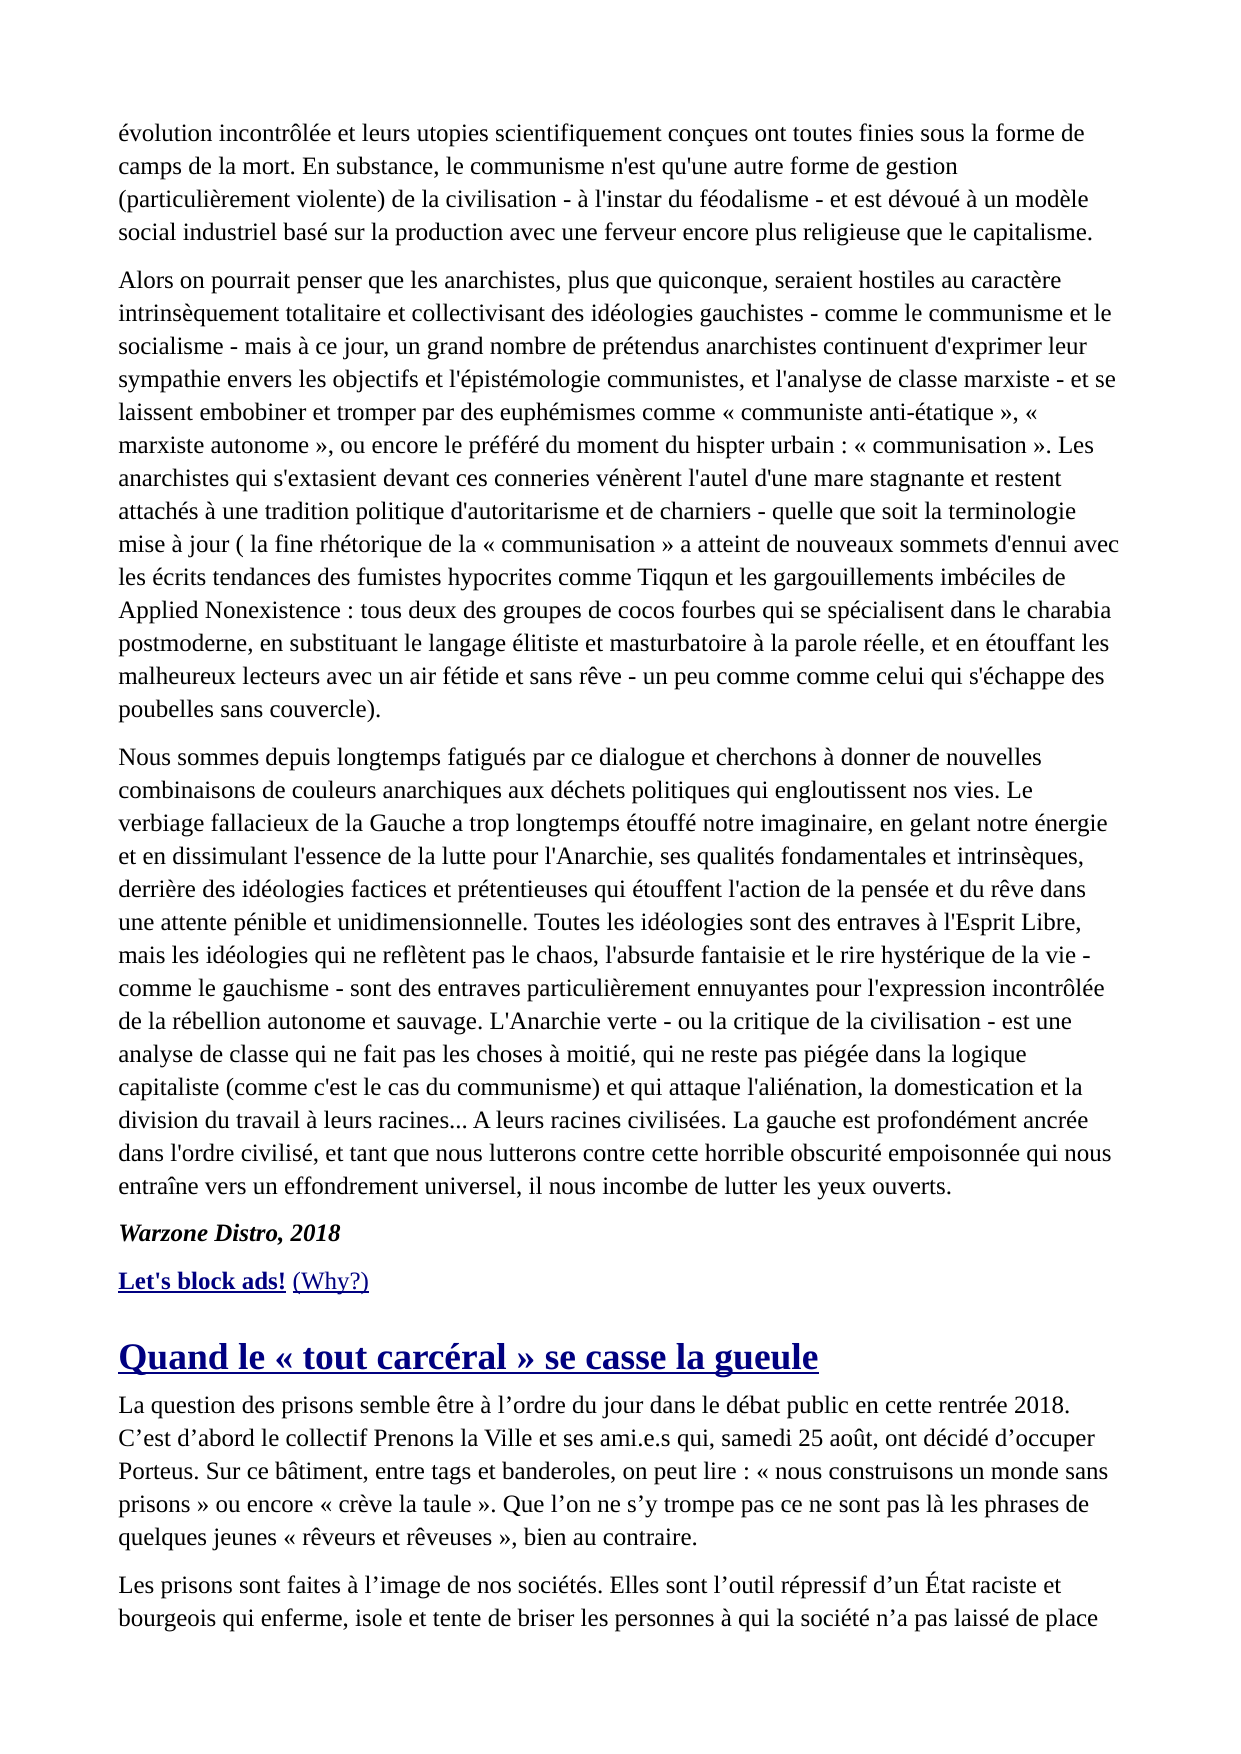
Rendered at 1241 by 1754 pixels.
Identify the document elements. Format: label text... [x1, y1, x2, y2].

subtitle Quand le « tout carcéral » se casse la gueule [118, 1334, 1122, 1378]
text Warzone Distro, 2018 [118, 1218, 1122, 1247]
text Les prisons sont faites à l’image de nos sociétés. Elles sont l’outil répressif d’un État raciste et bourgeois qui enferme, isole et tente de briser les personnes à qui la société n’a pas laissé de place [118, 1570, 1122, 1632]
text évolution incontrôlée et leurs utopies scientifiquement conçues ont toutes finies sous la forme de camps de la mort. En substance, le communisme n'est qu'une autre forme de gestion (particulièrement violente) de la civilisation - à l'instar du féodalisme - et est dévoué à un modèle social industriel basé sur la production avec une ferveur encore plus religieuse que le capitalisme. [118, 118, 1122, 246]
text Alors on pourrait penser que les anarchistes, plus que quiconque, seraient hostiles au caractère intrinsèquement totalitaire et collectivisant des idéologies gauchistes - comme le communisme et le socialisme - mais à ce jour, un grand nombre de prétendus anarchistes continuent d'exprimer leur sympathie envers les objectifs et l'épistémologie communistes, et l'analyse de classe marxiste - et se laissent embobiner et tromper par des euphémismes comme « communiste anti-étatique », « marxiste autonome », ou encore le préféré du moment du hispter urbain : « communisation ». Les anarchistes qui s'extasient devant ces conneries vénèrent l'autel d'une mare stagnante et restent attachés à une tradition politique d'autoritarisme et de charniers - quelle que soit la terminologie mise à jour ( la fine rhétorique de la « communisation » a atteint de nouveaux sommets d'ennui avec les écrits tendances des fumistes hypocrites comme Tiqqun et les gargouillements imbéciles de Applied Nonexistence : tous deux des groupes de cocos fourbes qui se spécialisent dans le charabia postmoderne, en substituant le langage élitiste et masturbatoire à la parole réelle, et en étouffant les malheureux lecteurs avec un air fétide et sans rêve - un peu comme comme celui qui s'échappe des poubelles sans couvercle). [118, 265, 1122, 723]
text Nous sommes depuis longtemps fatigués par ce dialogue et cherchons à donner de nouvelles combinaisons de couleurs anarchiques aux déchets politiques qui engloutissent nos vies. Le verbiage fallacieux de la Gauche a trop longtemps étouffé notre imaginaire, en gelant notre énergie et en dissimulant l'essence de la lutte pour l'Anarchie, ses qualités fondamentales et intrinsèques, derrière des idéologies factices et prétentieuses qui étouffent l'action de la pensée et du rêve dans une attente pénible et unidimensionnelle. Toutes les idéologies sont des entraves à l'Esprit Libre, mais les idéologies qui ne reflètent pas le chaos, l'absurde fantaisie et le rire hystérique de la vie - comme le gauchisme - sont des entraves particulièrement ennuyantes pour l'expression incontrôlée de la rébellion autonome et sauvage. L'Anarchie verte - ou la critique de la civilisation - est une analyse de classe qui ne fait pas les choses à moitié, qui ne reste pas piégée dans la logique capitaliste (comme c'est le cas du communisme) et qui attaque l'aliénation, la domestication et la division du travail à leurs racines... A leurs racines civilisées. La gauche est profondément ancrée dans l'ordre civilisé, et tant que nous lutterons contre cette horrible obscurité empoisonnée qui nous entraîne vers un effondrement universel, il nous incombe de lutter les yeux ouverts. [118, 742, 1122, 1200]
text La question des prisons semble être à l’ordre du jour dans le débat public en cette rentrée 2018. C’est d’abord le collectif Prenons la Ville et ses ami.e.s qui, samedi 25 août, ont décidé d’occuper Porteus. Sur ce bâtiment, entre tags et banderoles, on peut lire : « nous construisons un monde sans prisons » ou encore « crève la taule ». Que l’on ne s’y trompe pas ce ne sont pas là les phrases de quelques jeunes « rêveurs et rêveuses », bien au contraire. [118, 1390, 1122, 1551]
text Let's block ads! (Why?) [118, 1266, 1122, 1295]
